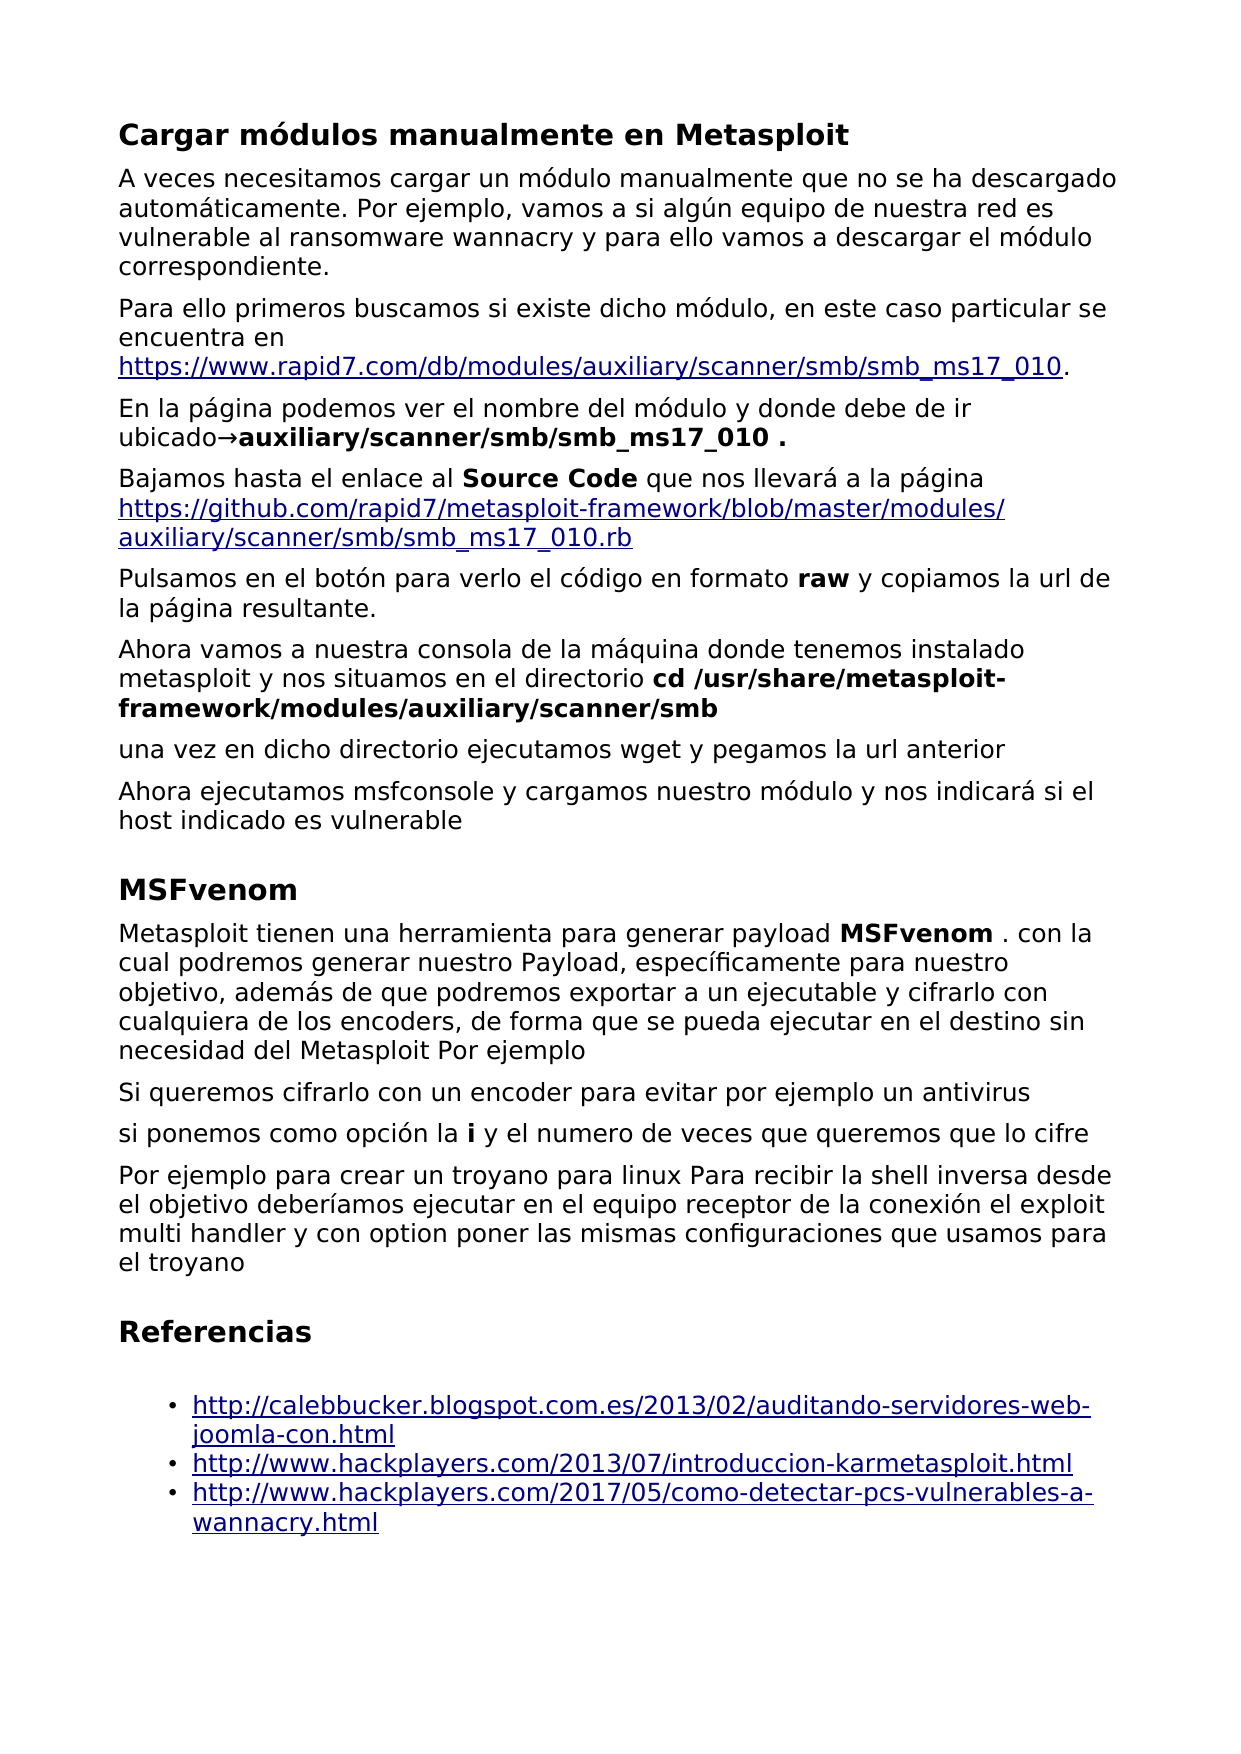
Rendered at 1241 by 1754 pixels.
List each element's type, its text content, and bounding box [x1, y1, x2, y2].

text Bajamos hasta el enlace al Source Code que nos llevará a la página https://github.com/rapid7/metasploit-framework/blob/master/modules/auxiliary/scanner/smb/smb_ms17_010.rb [118, 464, 1122, 552]
text Pulsamos en el botón para verlo el código en formato raw y copiamos la url de la página resultante. [118, 564, 1122, 623]
text Metasploit tienen una herramienta para generar payload MSFvenom . con la cual podremos generar nuestro Payload, específicamente para nuestro objetivo, además de que podremos exportar a un ejecutable y cifrarlo con cualquiera de los encoders, de forma que se pueda ejecutar en el destino sin necesidad del Metasploit Por ejemplo [118, 919, 1122, 1065]
text Ahora vamos a nuestra consola de la máquina donde tenemos instalado metasploit y nos situamos en el directorio cd /usr/share/metasploit-framework/modules/auxiliary/scanner/smb [118, 635, 1122, 723]
list http://www.hackplayers.com/2013/07/introduccion-karmetasploit.html [177, 1449, 1122, 1479]
list http://calebbucker.blogspot.com.es/2013/02/auditando-servidores-web-joomla-con.html [177, 1391, 1122, 1449]
text una vez en dicho directorio ejecutamos wget y pegamos la url anterior [118, 735, 1122, 764]
text En la página podemos ver el nombre del módulo y donde debe de ir ubicado→auxiliary/scanner/smb/smb_ms17_010 . [118, 394, 1122, 452]
list http://www.hackplayers.com/2017/05/como-detectar-pcs-vulnerables-a-wannacry.html [177, 1479, 1122, 1537]
subtitle Referencias [118, 1315, 1122, 1349]
text si ponemos como opción la i y el numero de veces que queremos que lo cifre [118, 1119, 1122, 1148]
subtitle MSFvenom [118, 873, 1122, 907]
text Por ejemplo para crear un troyano para linux Para recibir la shell inversa desde el objetivo deberíamos ejecutar en el equipo receptor de la conexión el exploit multi handler y con option poner las mismas configuraciones que usamos para el troyano [118, 1161, 1122, 1278]
text Para ello primeros buscamos si existe dicho módulo, en este caso particular se encuentra en https://www.rapid7.com/db/modules/auxiliary/scanner/smb/smb_ms17_010. [118, 294, 1122, 381]
text Si queremos cifrarlo con un encoder para evitar por ejemplo un antivirus [118, 1078, 1122, 1107]
text Ahora ejecutamos msfconsole y cargamos nuestro módulo y nos indicará si el host indicado es vulnerable [118, 777, 1122, 835]
text A veces necesitamos cargar un módulo manualmente que no se ha descargado automáticamente. Por ejemplo, vamos a si algún equipo de nuestra red es vulnerable al ransomware wannacry y para ello vamos a descargar el módulo correspondiente. [118, 164, 1122, 281]
subtitle Cargar módulos manualmente en Metasploit [118, 118, 1122, 152]
